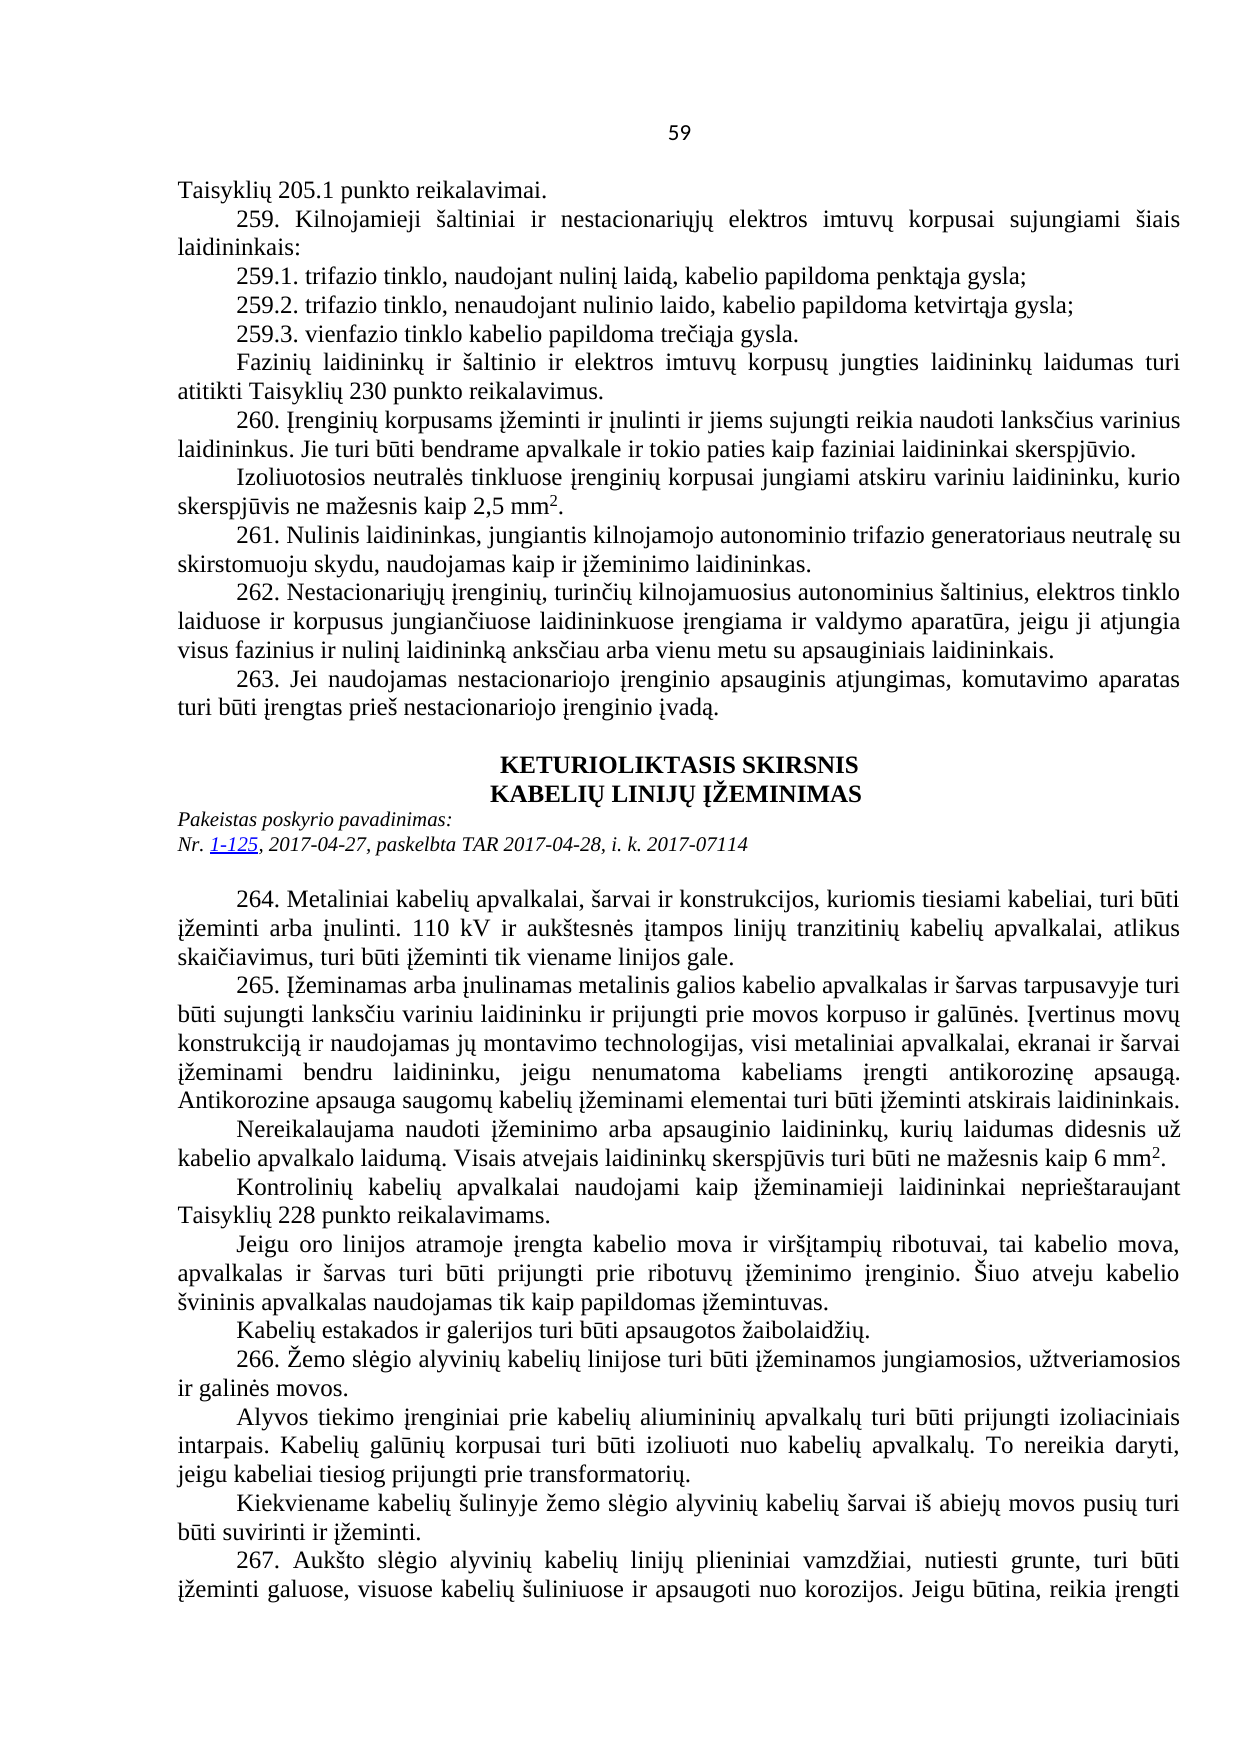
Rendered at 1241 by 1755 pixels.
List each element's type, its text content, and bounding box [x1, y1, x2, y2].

text Kabelių estakados ir galerijos turi būti apsaugotos žaibolaidžių. [177, 1316, 1181, 1344]
text 259.1. trifazio tinklo, naudojant nulinį laidą, kabelio papildoma penktąja gysla; [177, 261, 1181, 290]
text 259.3. vienfazio tinklo kabelio papildoma trečiąja gysla. [177, 319, 1181, 347]
text 261. Nulinis laidininkas, jungiantis kilnojamojo autonominio trifazio generatoriaus neutralę su skirstomuoju skydu, naudojamas kaip ir įžeminimo laidininkas. [177, 520, 1181, 577]
text Alyvos tiekimo įrenginiai prie kabelių aliumininių apvalkalų turi būti prijungti izoliaciniais intarpais. Kabelių galūnių korpusai turi būti izoliuoti nuo kabelių apvalkalų. To nereikia daryti, jeigu kabeliai tiesiog prijungti prie transformatorių. [177, 1402, 1181, 1488]
text 260. Įrenginių korpusams įžeminti ir įnulinti ir jiems sujungti reikia naudoti lanksčius varinius laidininkus. Jie turi būti bendrame apvalkale ir tokio paties kaip faziniai laidininkai skerspjūvio. [177, 405, 1181, 462]
text KABELIŲ LINIJŲ ĮŽEMINIMAS [177, 779, 1181, 807]
text 266. Žemo slėgio alyvinių kabelių linijose turi būti įžeminamos jungiamosios, užtveriamosios ir galinės movos. [177, 1344, 1181, 1402]
text Pakeistas poskyrio pavadinimas: [177, 807, 1181, 831]
text 259. Kilnojamieji šaltiniai ir nestacionariųjų elektros imtuvų korpusai sujungiami šiais laidininkais: [177, 204, 1181, 261]
text KETURIOLIKTASIS SKIRSNIS [177, 750, 1181, 779]
text Fazinių laidininkų ir šaltinio ir elektros imtuvų korpusų jungties laidininkų laidumas turi atitikti Taisyklių 230 punkto reikalavimus. [177, 347, 1181, 405]
text Izoliuotosios neutralės tinkluose įrenginių korpusai jungiami atskiru variniu laidininku, kurio skerspjūvis ne mažesnis kaip 2,5 mm2. [177, 462, 1181, 520]
text 263. Jei naudojamas nestacionariojo įrenginio apsauginis atjungimas, komutavimo aparatas turi būti įrengtas prieš nestacionariojo įrenginio įvadą. [177, 664, 1181, 721]
text Kiekviename kabelių šulinyje žemo slėgio alyvinių kabelių šarvai iš abiejų movos pusių turi būti suvirinti ir įžeminti. [177, 1488, 1181, 1546]
text Nr. 1-125, 2017-04-27, paskelbta TAR 2017-04-28, i. k. 2017-07114 [177, 831, 1181, 856]
text Jeigu oro linijos atramoje įrengta kabelio mova ir viršįtampių ribotuvai, tai kabelio mova, apvalkalas ir šarvas turi būti prijungti prie ribotuvų įžeminimo įrenginio. Šiuo atveju kabelio švininis apvalkalas naudojamas tik kaip papildomas įžemintuvas. [177, 1229, 1181, 1316]
text 259.2. trifazio tinklo, nenaudojant nulinio laido, kabelio papildoma ketvirtąja gysla; [177, 290, 1181, 319]
text 265. Įžeminamas arba įnulinamas metalinis galios kabelio apvalkalas ir šarvas tarpusavyje turi būti sujungti lanksčiu variniu laidininku ir prijungti prie movos korpuso ir galūnės. Įvertinus movų konstrukciją ir naudojamas jų montavimo technologijas, visi metaliniai apvalkalai, ekranai ir šarvai įžeminami bendru laidininku, jeigu nenumatoma kabeliams įrengti antikorozinę apsaugą. Antikorozine apsauga saugomų kabelių įžeminami elementai turi būti įžeminti atskirais laidininkais. [177, 971, 1181, 1114]
text 264. Metaliniai kabelių apvalkalai, šarvai ir konstrukcijos, kuriomis tiesiami kabeliai, turi būti įžeminti arba įnulinti. 110 kV ir aukštesnės įtampos linijų tranzitinių kabelių apvalkalai, atlikus skaičiavimus, turi būti įžeminti tik viename linijos gale. [177, 884, 1181, 971]
text Kontrolinių kabelių apvalkalai naudojami kaip įžeminamieji laidininkai neprieštaraujant Taisyklių 228 punkto reikalavimams. [177, 1172, 1181, 1229]
text Taisyklių 205.1 punkto reikalavimai. [177, 175, 1181, 204]
text 267. Aukšto slėgio alyvinių kabelių linijų plieniniai vamzdžiai, nutiesti grunte, turi būti įžeminti galuose, visuose kabelių šuliniuose ir apsaugoti nuo korozijos. Jeigu būtina, reikia įrengti [177, 1546, 1181, 1603]
text Nereikalaujama naudoti įžeminimo arba apsauginio laidininkų, kurių laidumas didesnis už kabelio apvalkalo laidumą. Visais atvejais laidininkų skerspjūvis turi būti ne mažesnis kaip 6 mm2. [177, 1114, 1181, 1172]
text 262. Nestacionariųjų įrenginių, turinčių kilnojamuosius autonominius šaltinius, elektros tinklo laiduose ir korpusus jungiančiuose laidininkuose įrengiama ir valdymo aparatūra, jeigu ji atjungia visus fazinius ir nulinį laidininką anksčiau arba vienu metu su apsauginiais laidininkais. [177, 577, 1181, 664]
